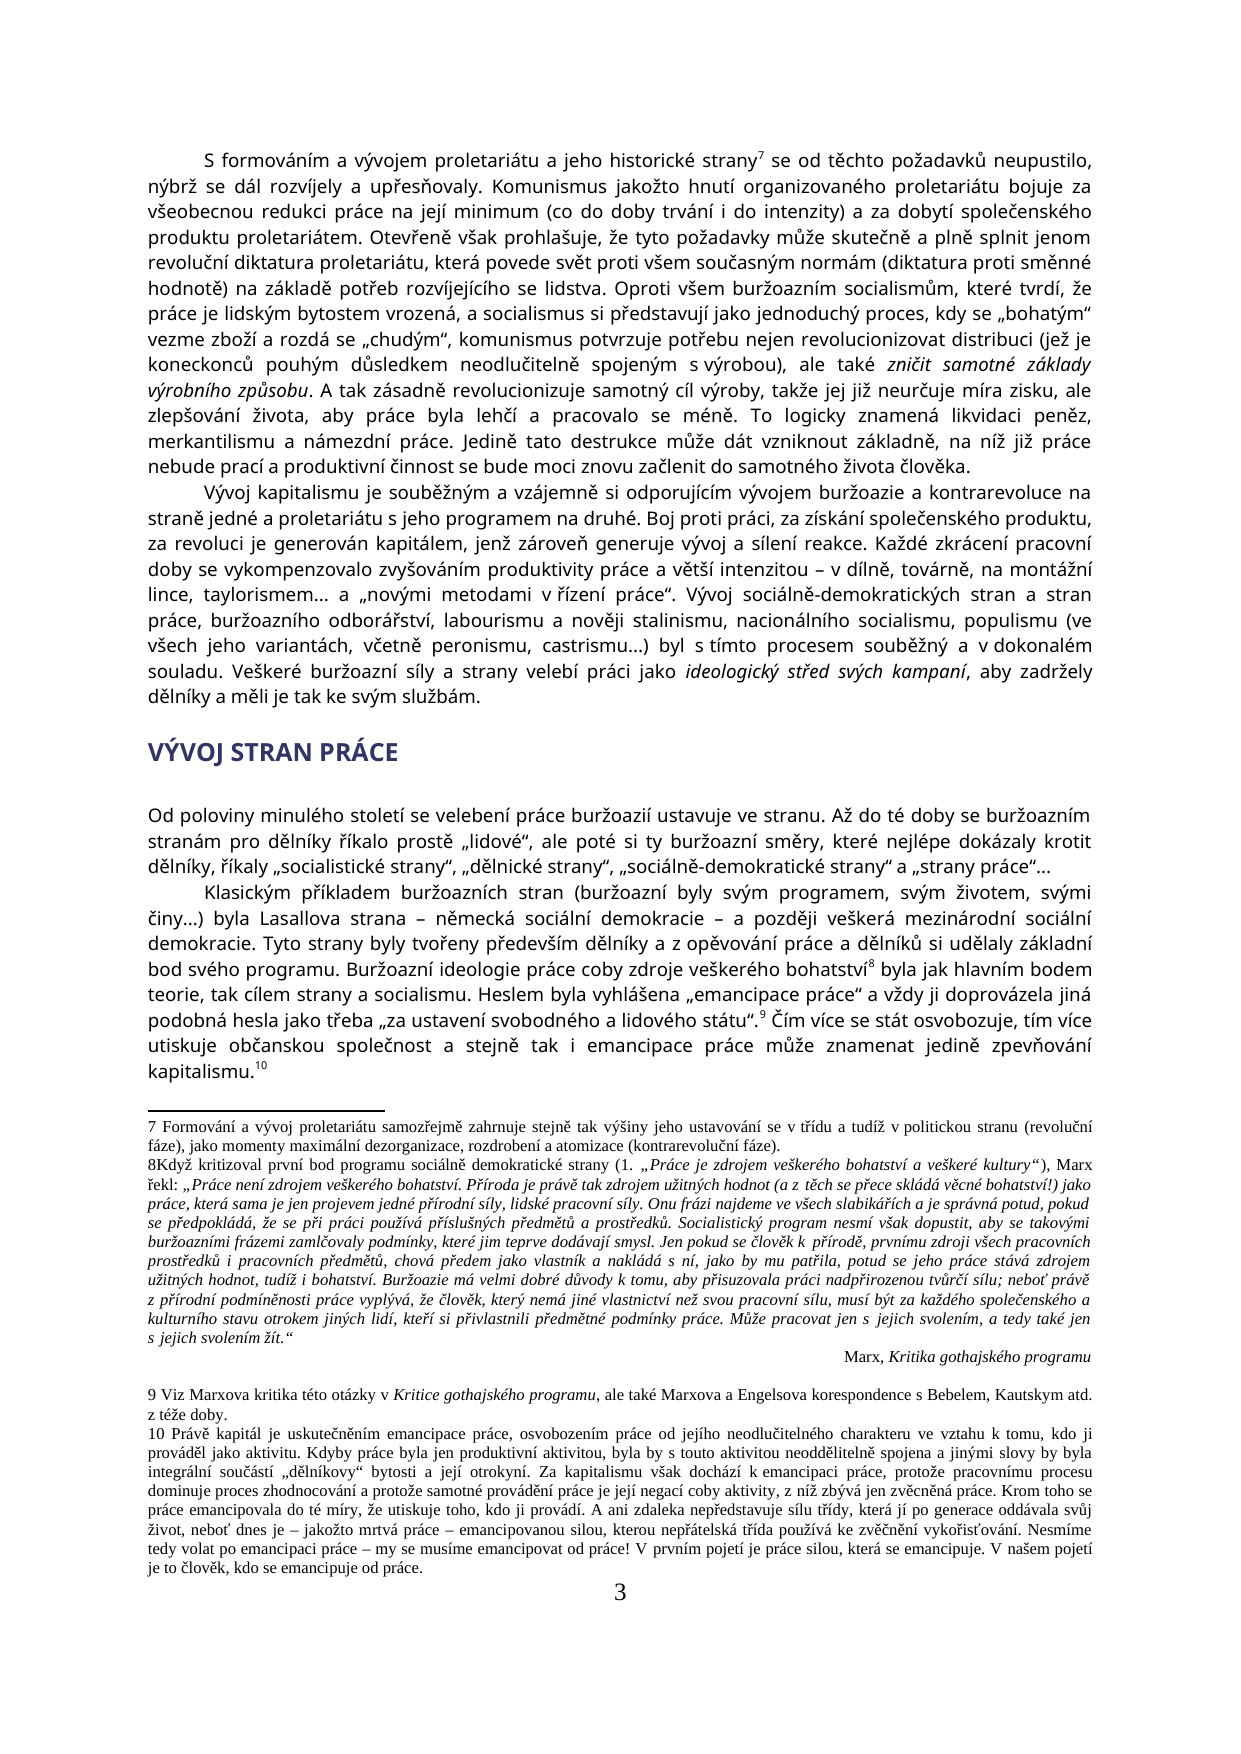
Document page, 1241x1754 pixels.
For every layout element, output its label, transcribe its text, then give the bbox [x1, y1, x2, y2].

text Vývoj kapitalismu je souběžným a vzájemně si odporujícím vývojem buržoazie a kontrarevoluce na straně jedné a proletariátu s jeho programem na druhé. Boj proti práci, za získání společenského produktu, za revoluci je generován kapitálem, jenž zároveň generuje vývoj a sílení reakce. Každé zkrácení pracovní doby se vykompenzovalo zvyšováním produktivity práce a větší intenzitou – v dílně, továrně, na montážní lince, taylorismem... a „novými metodami v řízení práce“. Vývoj sociálně-demokratických stran a stran práce, buržoazního odborářství, labourismu a nověji stalinismu, nacionálního socialismu, populismu (ve všech jeho variantách, včetně peronismu, castrismu...) byl s tímto procesem souběžný a v dokonalém souladu. Veškeré buržoazní síly a strany velebí práci jako ideologický střed svých kampaní, aby zadržely dělníky a měli je tak ke svým službám. [148, 479, 1093, 709]
text Od poloviny minulého století se velebení práce buržoazií ustavuje ve stranu. Až do té doby se buržoazním stranám pro dělníky říkalo prostě „lidové“, ale poté si ty buržoazní směry, které nejlépe dokázaly krotit dělníky, říkaly „socialistické strany“, „dělnické strany“, „sociálně-demokratické strany“ a „strany práce“... [148, 803, 1093, 879]
text VÝVOJ STRAN PRÁCE [148, 734, 1093, 769]
text Viz Marxova kritika této otázky v Kritice gothajského programu, ale také Marxova a Engelsova korespondence s Bebelem, Kautskym atd. z téže doby. [148, 1385, 1093, 1423]
text Právě kapitál je uskutečněním emancipace práce, osvobozením práce od jejího neodlučitelného charakteru ve vztahu k tomu, kdo ji prováděl jako aktivitu. Kdyby práce byla jen produktivní aktivitou, byla by s touto aktivitou neoddělitelně spojena a jinými slovy by byla integrální součástí „dělníkovy“ bytosti a její otrokyní. Za kapitalismu však dochází k emancipaci práce, protože pracovnímu procesu dominuje proces zhodnocování a protože samotné provádění práce je její negací coby aktivity, z níž zbývá jen zvěcněná práce. Krom toho se práce emancipovala do té míry, že utiskuje toho, kdo ji provádí. A ani zdaleka nepředstavuje sílu třídy, která jí po generace oddávala svůj život, neboť dnes je – jakožto mrtvá práce – emancipovanou silou, kterou nepřátelská třída používá ke zvěčnění vykořisťování. Nesmíme tedy volat po emancipaci práce – my se musíme emancipovat od práce! V prvním pojetí je práce silou, která se emancipuje. V našem pojetí je to člověk, kdo se emancipuje od práce. [148, 1423, 1093, 1577]
text Formování a vývoj proletariátu samozřejmě zahrnuje stejně tak výšiny jeho ustavování se v třídu a tudíž v politickou stranu (revoluční fáze), jako momenty maximální dezorganizace, rozdrobení a atomizace (kontrarevoluční fáze). [148, 1117, 1093, 1155]
text Když kritizoval první bod programu sociálně demokratické strany (1. „Práce je zdrojem veškerého bohatství a veškeré kultury“), Marx řekl: „Práce není zdrojem veškerého bohatství. Příroda je právě tak zdrojem užitných hodnot (a z těch se přece skládá věcné bohatství!) jako práce, která sama je jen projevem jedné přírodní síly, lidské pracovní síly. Onu frázi najdeme ve všech slabikářích a je správná potud, pokud se předpokládá, že se při práci používá příslušných předmětů a prostředků. Socialistický program nesmí však dopustit, aby se takovými buržoazními frázemi zamlčovaly podmínky, které jim teprve dodávají smysl. Jen pokud se člověk k přírodě, prvnímu zdroji všech pracovních prostředků i pracovních předmětů, chová předem jako vlastník a nakládá s ní, jako by mu patřila, potud se jeho práce stává zdrojem užitných hodnot, tudíž i bohatství. Buržoazie má velmi dobré důvody k tomu, aby přisuzovala práci nadpřirozenou tvůrčí sílu; neboť právě z přírodní podmíněnosti práce vyplývá, že člověk, který nemá jiné vlastnictví než svou pracovní sílu, musí být za každého společenského a kulturního stavu otrokem jiných lidí, kteří si přivlastnili předmětné podmínky práce. Může pracovat jen s jejich svolením, a tedy také jen s jejich svolením žít.“ [148, 1155, 1093, 1347]
text S formováním a vývojem proletariátu a jeho historické strany se od těchto požadavků neupustilo, nýbrž se dál rozvíjely a upřesňovaly. Komunismus jakožto hnutí organizovaného proletariátu bojuje za všeobecnou redukci práce na její minimum (co do doby trvání i do intenzity) a za dobytí společenského produktu proletariátem. Otevřeně však prohlašuje, že tyto požadavky může skutečně a plně splnit jenom revoluční diktatura proletariátu, která povede svět proti všem současným normám (diktatura proti směnné hodnotě) na základě potřeb rozvíjejícího se lidstva. Oproti všem buržoazním socialismům, které tvrdí, že práce je lidským bytostem vrozená, a socialismus si představují jako jednoduchý proces, kdy se „bohatým“ vezme zboží a rozdá se „chudým“, komunismus potvrzuje potřebu nejen revolucionizovat distribuci (jež je koneckonců pouhým důsledkem neodlučitelně spojeným s výrobou), ale také zničit samotné základy výrobního způsobu. A tak zásadně revolucionizuje samotný cíl výroby, takže jej již neurčuje míra zisku, ale zlepšování života, aby práce byla lehčí a pracovalo se méně. To logicky znamená likvidaci peněz, merkantilismu a námezdní práce. Jedině tato destrukce může dát vzniknout základně, na níž již práce nebude prací a produktivní činnost se bude moci znovu začlenit do samotného života člověka. [148, 148, 1093, 479]
text Marx, Kritika gothajského programu [148, 1347, 1093, 1366]
text Klasickým příkladem buržoazních stran (buržoazní byly svým programem, svým životem, svými činy...) byla Lasallova strana – německá sociální demokracie – a později veškerá mezinárodní sociální demokracie. Tyto strany byly tvořeny především dělníky a z opěvování práce a dělníků si udělaly základní bod svého programu. Buržoazní ideologie práce coby zdroje veškerého bohatství byla jak hlavním bodem teorie, tak cílem strany a socialismu. Heslem byla vyhlášena „emancipace práce“ a vždy ji doprovázela jiná podobná hesla jako třeba „za ustavení svobodného a lidového státu“. Čím více se stát osvobozuje, tím více utiskuje občanskou společnost a stejně tak i emancipace práce může znamenat jedině zpevňování kapitalismu. [148, 879, 1093, 1083]
